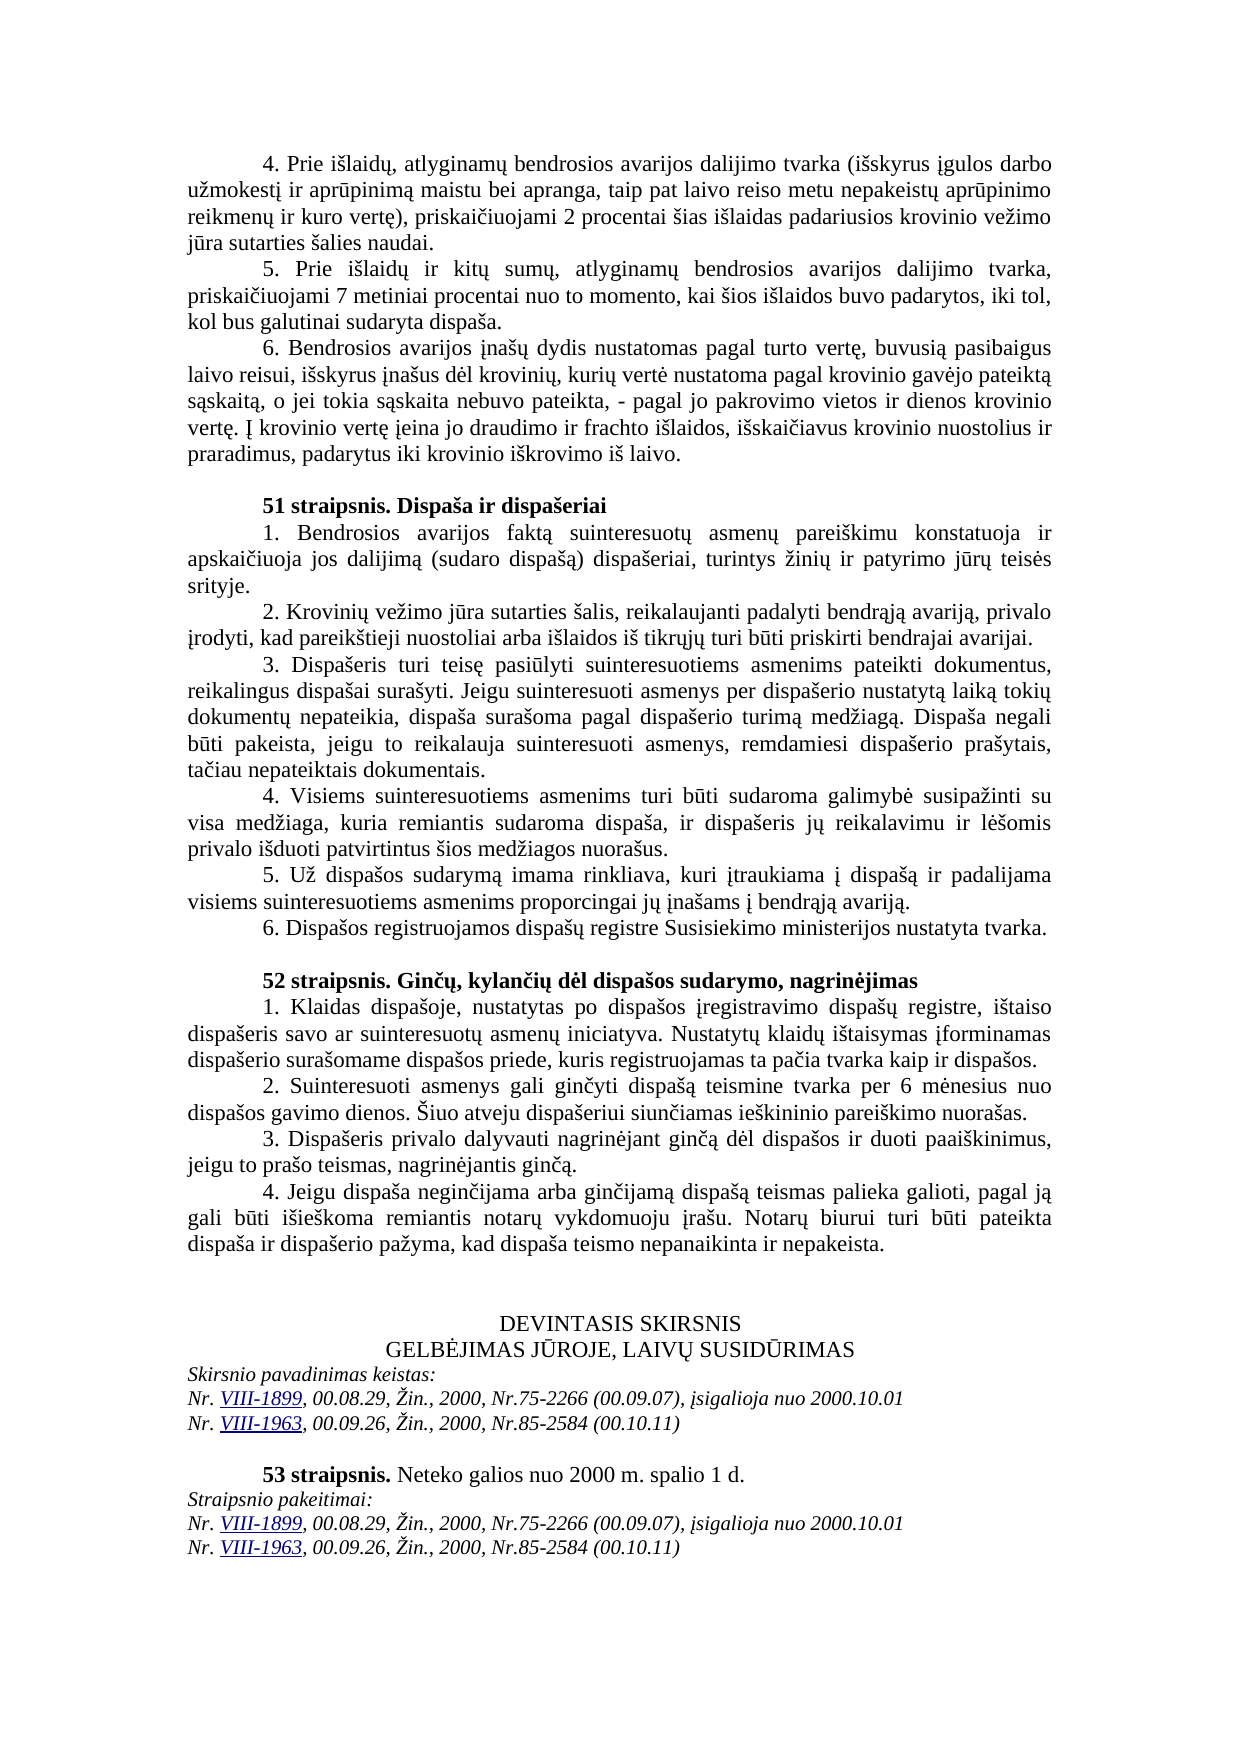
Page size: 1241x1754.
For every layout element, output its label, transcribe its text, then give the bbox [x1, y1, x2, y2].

text 4. Jeigu dispaša neginčijama arba ginčijamą dispašą teismas palieka galioti, pagal ją gali būti išieškoma remiantis notarų vykdomuoju įrašu. Notarų biurui turi būti pateikta dispaša ir dispašerio pažyma, kad dispaša teismo nepanaikinta ir nepakeista. [187, 1178, 1053, 1257]
text Nr. VIII-1899, 00.08.29, Žin., 2000, Nr.75-2266 (00.09.07), įsigalioja nuo 2000.10.01 [187, 1511, 1053, 1535]
text 52 straipsnis. Ginčų, kylančių dėl dispašos sudarymo, nagrinėjimas [187, 967, 1053, 993]
text 6. Dispašos registruojamos dispašų registre Susisiekimo ministerijos nustatyta tvarka. [187, 914, 1053, 941]
text Nr. VIII-1963, 00.09.26, Žin., 2000, Nr.85-2584 (00.10.11) [187, 1535, 1053, 1559]
text 5. Prie išlaidų ir kitų sumų, atlyginamų bendrosios avarijos dalijimo tvarka, priskaičiuojami 7 metiniai procentai nuo to momento, kai šios išlaidos buvo padarytos, iki tol, kol bus galutinai sudaryta dispaša. [187, 255, 1053, 334]
text 2. Suinteresuoti asmenys gali ginčyti dispašą teismine tvarka per 6 mėnesius nuo dispašos gavimo dienos. Šiuo atveju dispašeriui siunčiamas ieškininio pareiškimo nuorašas. [187, 1072, 1053, 1125]
text 5. Už dispašos sudarymą imama rinkliava, kuri įtraukiama į dispašą ir padalijama visiems suinteresuotiems asmenims proporcingai jų įnašams į bendrąją avariją. [187, 862, 1053, 914]
text 1. Klaidas dispašoje, nustatytas po dispašos įregistravimo dispašų registre, ištaiso dispašeris savo ar suinteresuotų asmenų iniciatyva. Nustatytų klaidų ištaisymas įforminamas dispašerio surašomame dispašos priede, kuris registruojamas ta pačia tvarka kaip ir dispašos. [187, 993, 1053, 1072]
text 4. Visiems suinteresuotiems asmenims turi būti sudaroma galimybė susipažinti su visa medžiaga, kuria remiantis sudaroma dispaša, ir dispašeris jų reikalavimu ir lėšomis privalo išduoti patvirtintus šios medžiagos nuorašus. [187, 782, 1053, 862]
text Nr. VIII-1963, 00.09.26, Žin., 2000, Nr.85-2584 (00.10.11) [187, 1410, 1053, 1434]
text 51 straipsnis. Dispaša ir dispašeriai [187, 493, 1053, 519]
text 53 straipsnis. Neteko galios nuo 2000 m. spalio 1 d. [187, 1461, 1053, 1487]
text 3. Dispašeris privalo dalyvauti nagrinėjant ginčą dėl dispašos ir duoti paaiškinimus, jeigu to prašo teismas, nagrinėjantis ginčą. [187, 1125, 1053, 1178]
text GELBĖJIMAS JŪROJE, LAIVŲ SUSIDŪRIMAS [187, 1336, 1053, 1362]
text 6. Bendrosios avarijos įnašų dydis nustatomas pagal turto vertę, buvusią pasibaigus laivo reisui, išskyrus įnašus dėl krovinių, kurių vertė nustatoma pagal krovinio gavėjo pateiktą sąskaitą, o jei tokia sąskaita nebuvo pateikta, - pagal jo pakrovimo vietos ir dienos krovinio vertę. Į krovinio vertę įeina jo draudimo ir frachto išlaidos, išskaičiavus krovinio nuostolius ir praradimus, padarytus iki krovinio iškrovimo iš laivo. [187, 334, 1053, 466]
text 1. Bendrosios avarijos faktą suinteresuotų asmenų pareiškimu konstatuoja ir apskaičiuoja jos dalijimą (sudaro dispašą) dispašeriai, turintys žinių ir patyrimo jūrų teisės srityje. [187, 519, 1053, 598]
text Straipsnio pakeitimai: [187, 1487, 1053, 1511]
text Skirsnio pavadinimas keistas: [187, 1362, 1053, 1386]
text Nr. VIII-1899, 00.08.29, Žin., 2000, Nr.75-2266 (00.09.07), įsigalioja nuo 2000.10.01 [187, 1386, 1053, 1410]
text 3. Dispašeris turi teisę pasiūlyti suinteresuotiems asmenims pateikti dokumentus, reikalingus dispašai surašyti. Jeigu suinteresuoti asmenys per dispašerio nustatytą laiką tokių dokumentų nepateikia, dispaša surašoma pagal dispašerio turimą medžiagą. Dispaša negali būti pakeista, jeigu to reikalauja suinteresuoti asmenys, remdamiesi dispašerio prašytais, tačiau nepateiktais dokumentais. [187, 651, 1053, 782]
text 2. Krovinių vežimo jūra sutarties šalis, reikalaujanti padalyti bendrąją avariją, privalo įrodyti, kad pareikštieji nuostoliai arba išlaidos iš tikrųjų turi būti priskirti bendrajai avarijai. [187, 598, 1053, 651]
text 4. Prie išlaidų, atlyginamų bendrosios avarijos dalijimo tvarka (išskyrus įgulos darbo užmokestį ir aprūpinimą maistu bei apranga, taip pat laivo reiso metu nepakeistų aprūpinimo reikmenų ir kuro vertę), priskaičiuojami 2 procentai šias išlaidas padariusios krovinio vežimo jūra sutarties šalies naudai. [187, 150, 1053, 255]
text DEVINTASIS SKIRSNIS [187, 1309, 1053, 1336]
